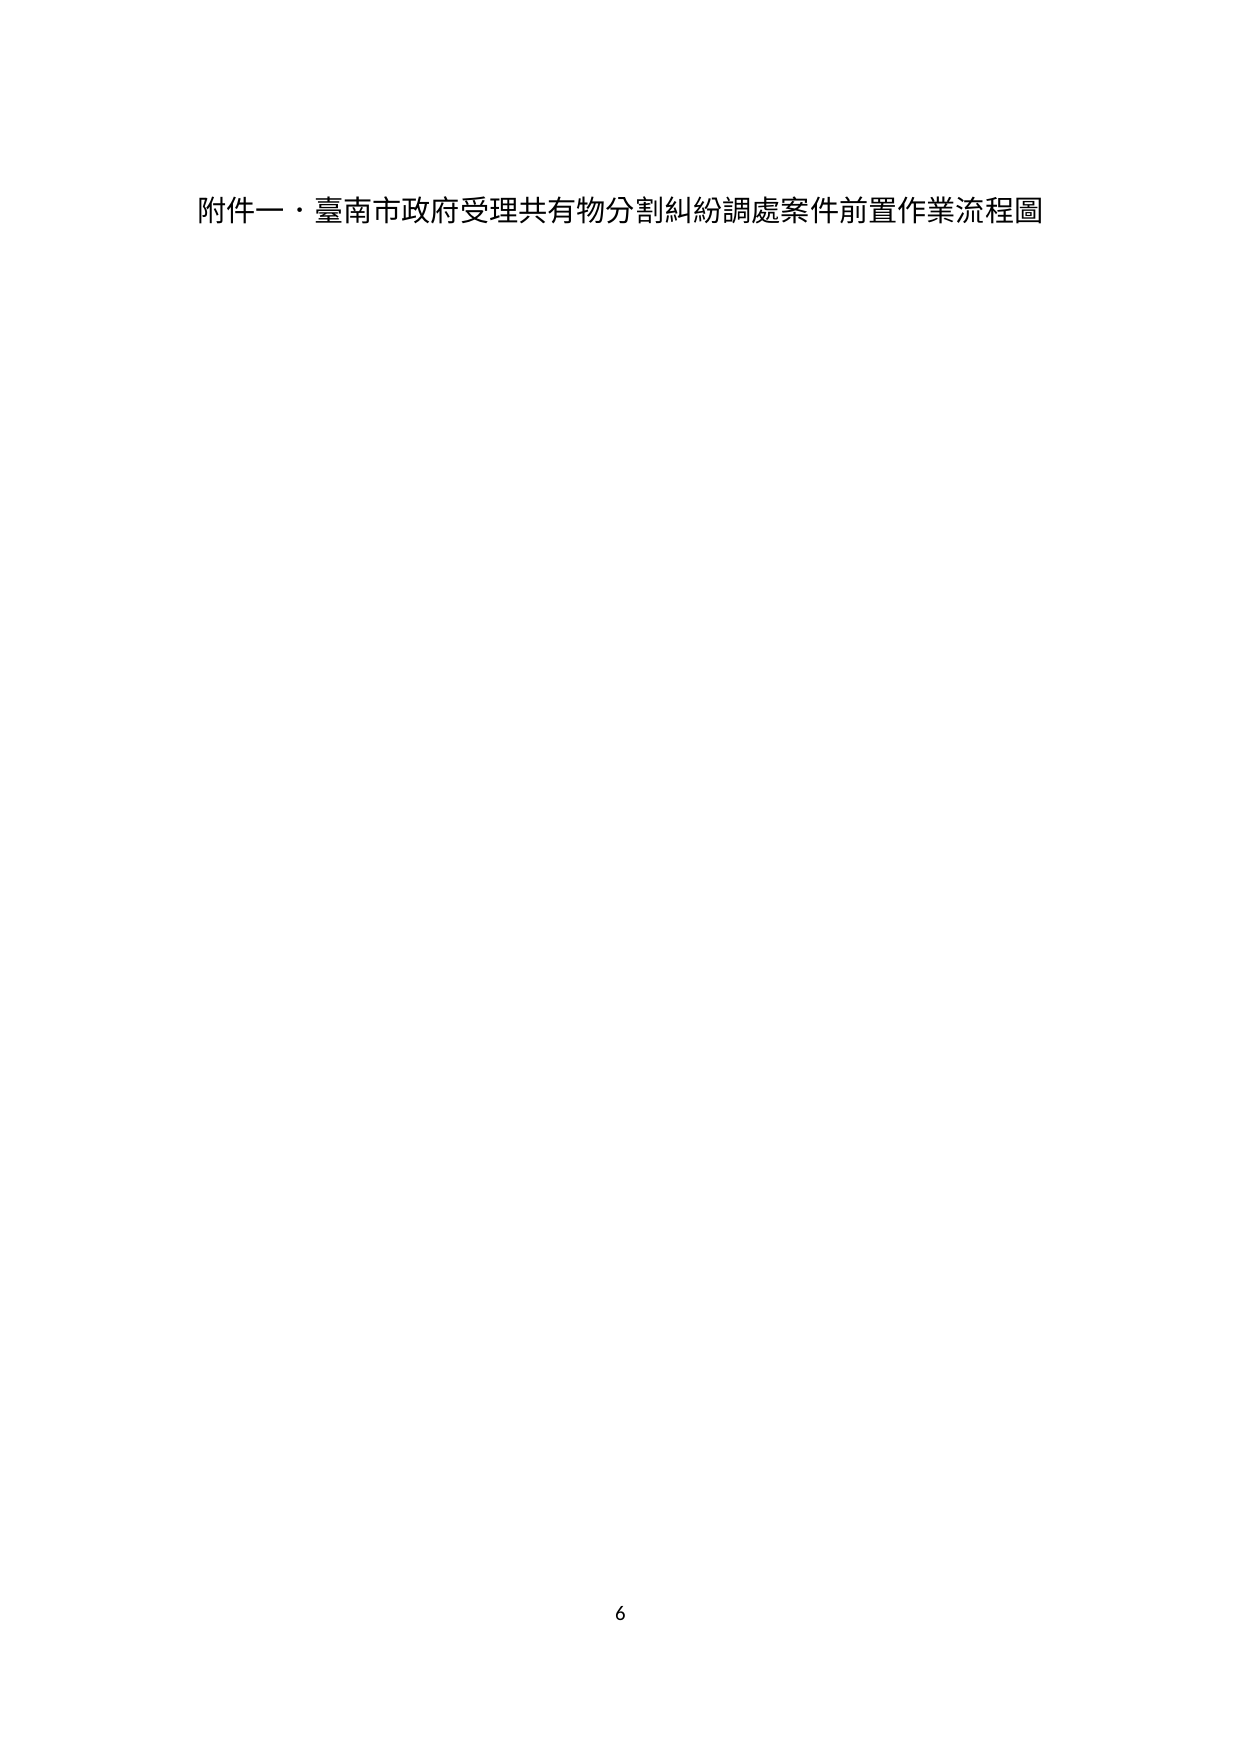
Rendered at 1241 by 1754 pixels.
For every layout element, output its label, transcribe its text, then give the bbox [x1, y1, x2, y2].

text 附件一．臺南市政府受理共有物分割糾紛調處案件前置作業流程圖 [118, 167, 1122, 229]
